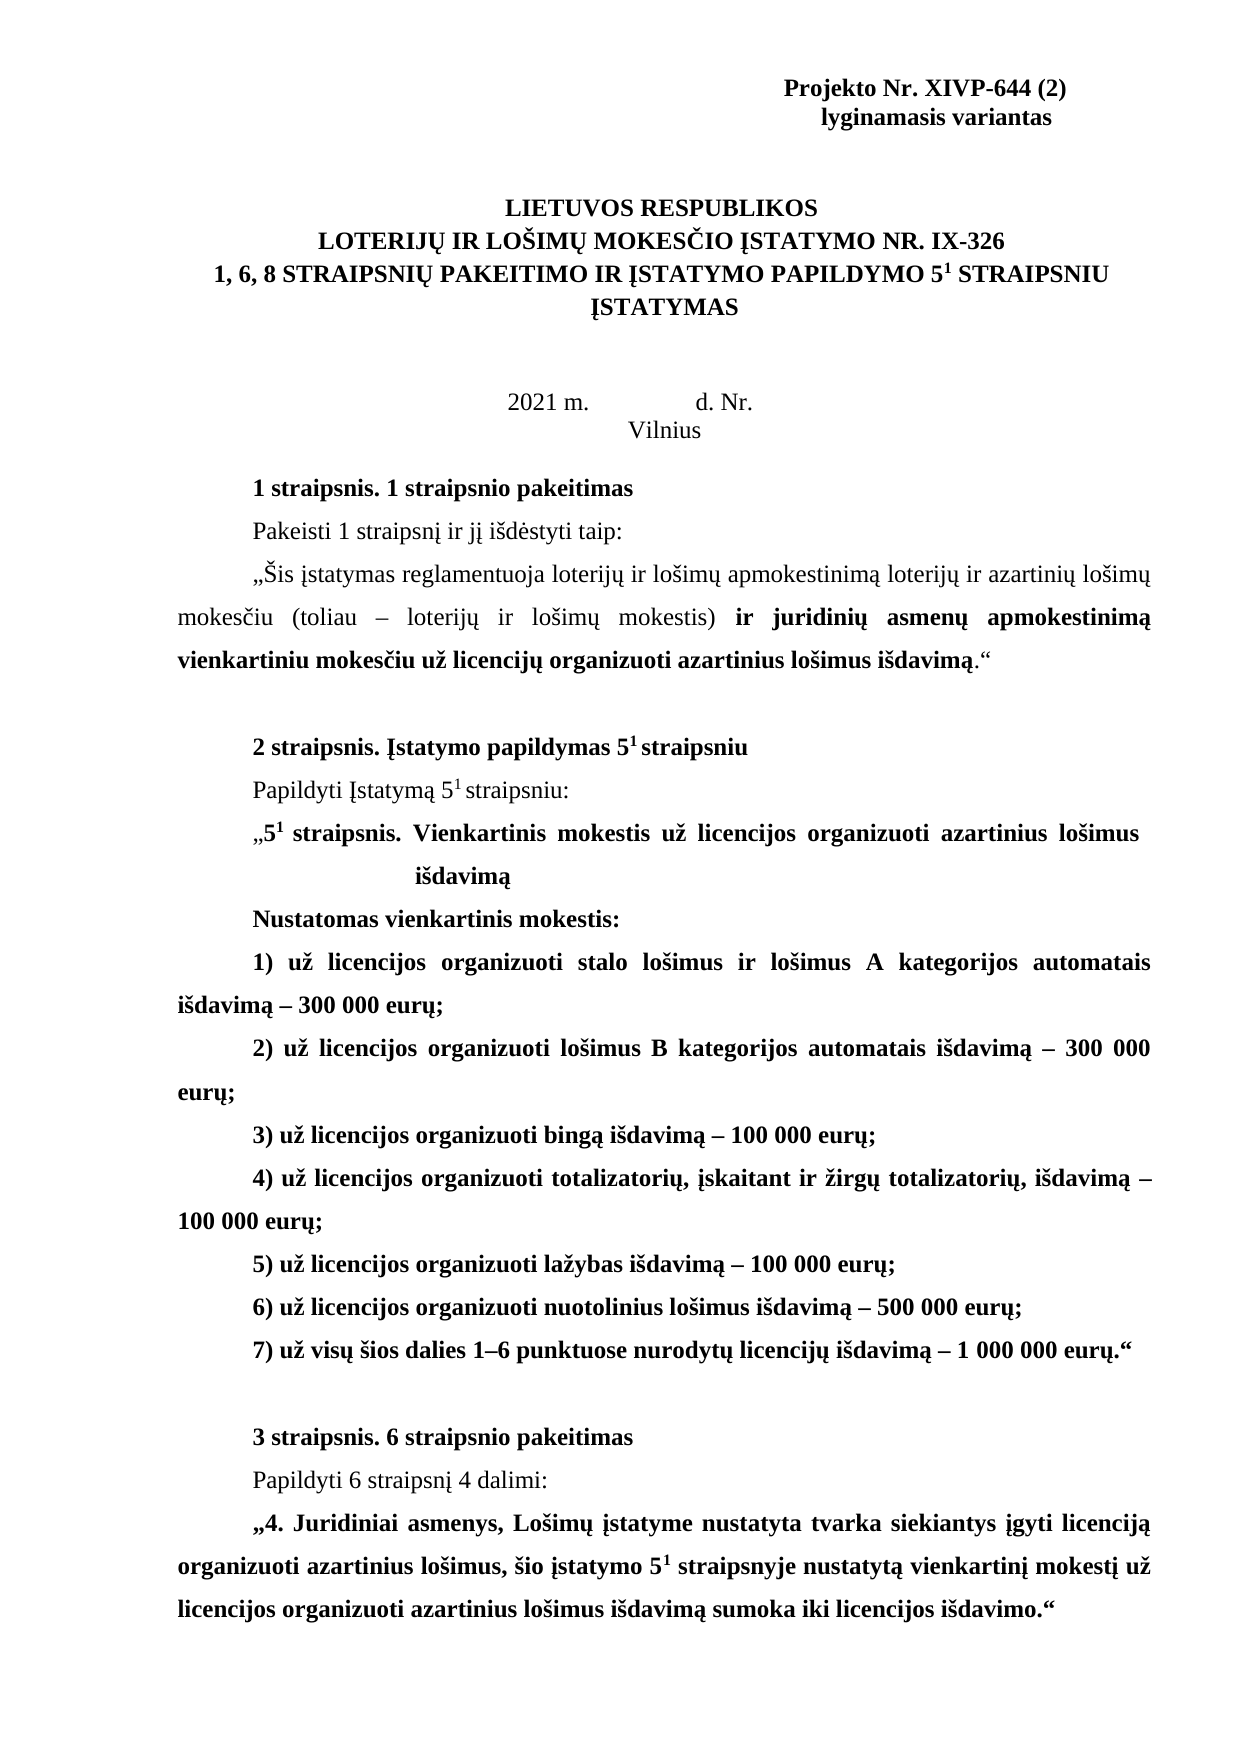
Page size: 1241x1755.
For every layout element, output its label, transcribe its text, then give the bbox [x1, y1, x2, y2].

text 5) už licencijos organizuoti lažybas išdavimą – 100 000 eurų; [177, 1249, 1152, 1278]
text 3) už licencijos organizuoti bingą išdavimą – 100 000 eurų; [177, 1120, 1152, 1148]
text Vilnius [177, 415, 1152, 444]
text 7) už visų šios dalies 1–6 punktuose nurodytų licencijų išdavimą – 1 000 000 eurų.“ [177, 1335, 1152, 1364]
text Papildyti Įstatymą 51 straipsniu: [177, 775, 1152, 803]
text „Šis įstatymas reglamentuoja loterijų ir lošimų apmokestinimą loterijų ir azartinių lošimų mokesčiu (toliau – loterijų ir lošimų mokestis) ir juridinių asmenų apmokestinimą vienkartiniu mokesčiu už licencijų organizuoti azartinius lošimus išdavimą.“ [177, 559, 1152, 674]
text 2021 m. d. Nr. [177, 387, 1152, 415]
text 1) už licencijos organizuoti stalo lošimus ir lošimus A kategorijos automatais išdavimą – 300 000 eurų; [177, 947, 1152, 1019]
text 2) už licencijos organizuoti lošimus B kategorijos automatais išdavimą – 300 000 eurų; [177, 1033, 1152, 1105]
text „4. Juridiniai asmenys, Lošimų įstatyme nustatyta tvarka siekiantys įgyti licenciją organizuoti azartinius lošimus, šio įstatymo 51 straipsnyje nustatytą vienkartinį mokestį už licencijos organizuoti azartinius lošimus išdavimą sumoka iki licencijos išdavimo.“ [177, 1508, 1152, 1623]
text 4) už licencijos organizuoti totalizatorių, įskaitant ir žirgų totalizatorių, išdavimą – 100 000 eurų; [177, 1163, 1152, 1235]
text LOTERIJŲ IR LOŠIMŲ MOKESČIO ĮSTATYMO NR. IX-326 [177, 226, 1152, 254]
text Papildyti 6 straipsnį 4 dalimi: [177, 1465, 1152, 1493]
text Pakeisti 1 straipsnį ir jį išdėstyti taip: [177, 516, 1152, 545]
text 1, 6, 8 STRAIPSNIŲ PAKEITIMO ir ĮSTATYMO papildymo 51 straipsniu [177, 259, 1152, 288]
text 6) už licencijos organizuoti nuotolinius lošimus išdavimą – 500 000 eurų; [177, 1292, 1152, 1321]
text „51 straipsnis. Vienkartinis mokestis už licencijos organizuoti azartinius lošimus išdavimą [177, 818, 1152, 890]
text Projekto Nr. XIVP-644 (2) [702, 73, 1152, 102]
text 2 straipsnis. Įstatymo papildymas 51 straipsniu [177, 732, 1152, 760]
text ĮSTATYMAS [177, 292, 1152, 321]
text 3 straipsnis. 6 straipsnio pakeitimas [177, 1422, 1152, 1450]
text lyginamasis variantas [702, 102, 1152, 131]
text LIETUVOS RESPUBLIKOS [177, 193, 1152, 222]
text Nustatomas vienkartinis mokestis: [177, 904, 1152, 933]
text 1 straipsnis. 1 straipsnio pakeitimas [177, 473, 1152, 502]
